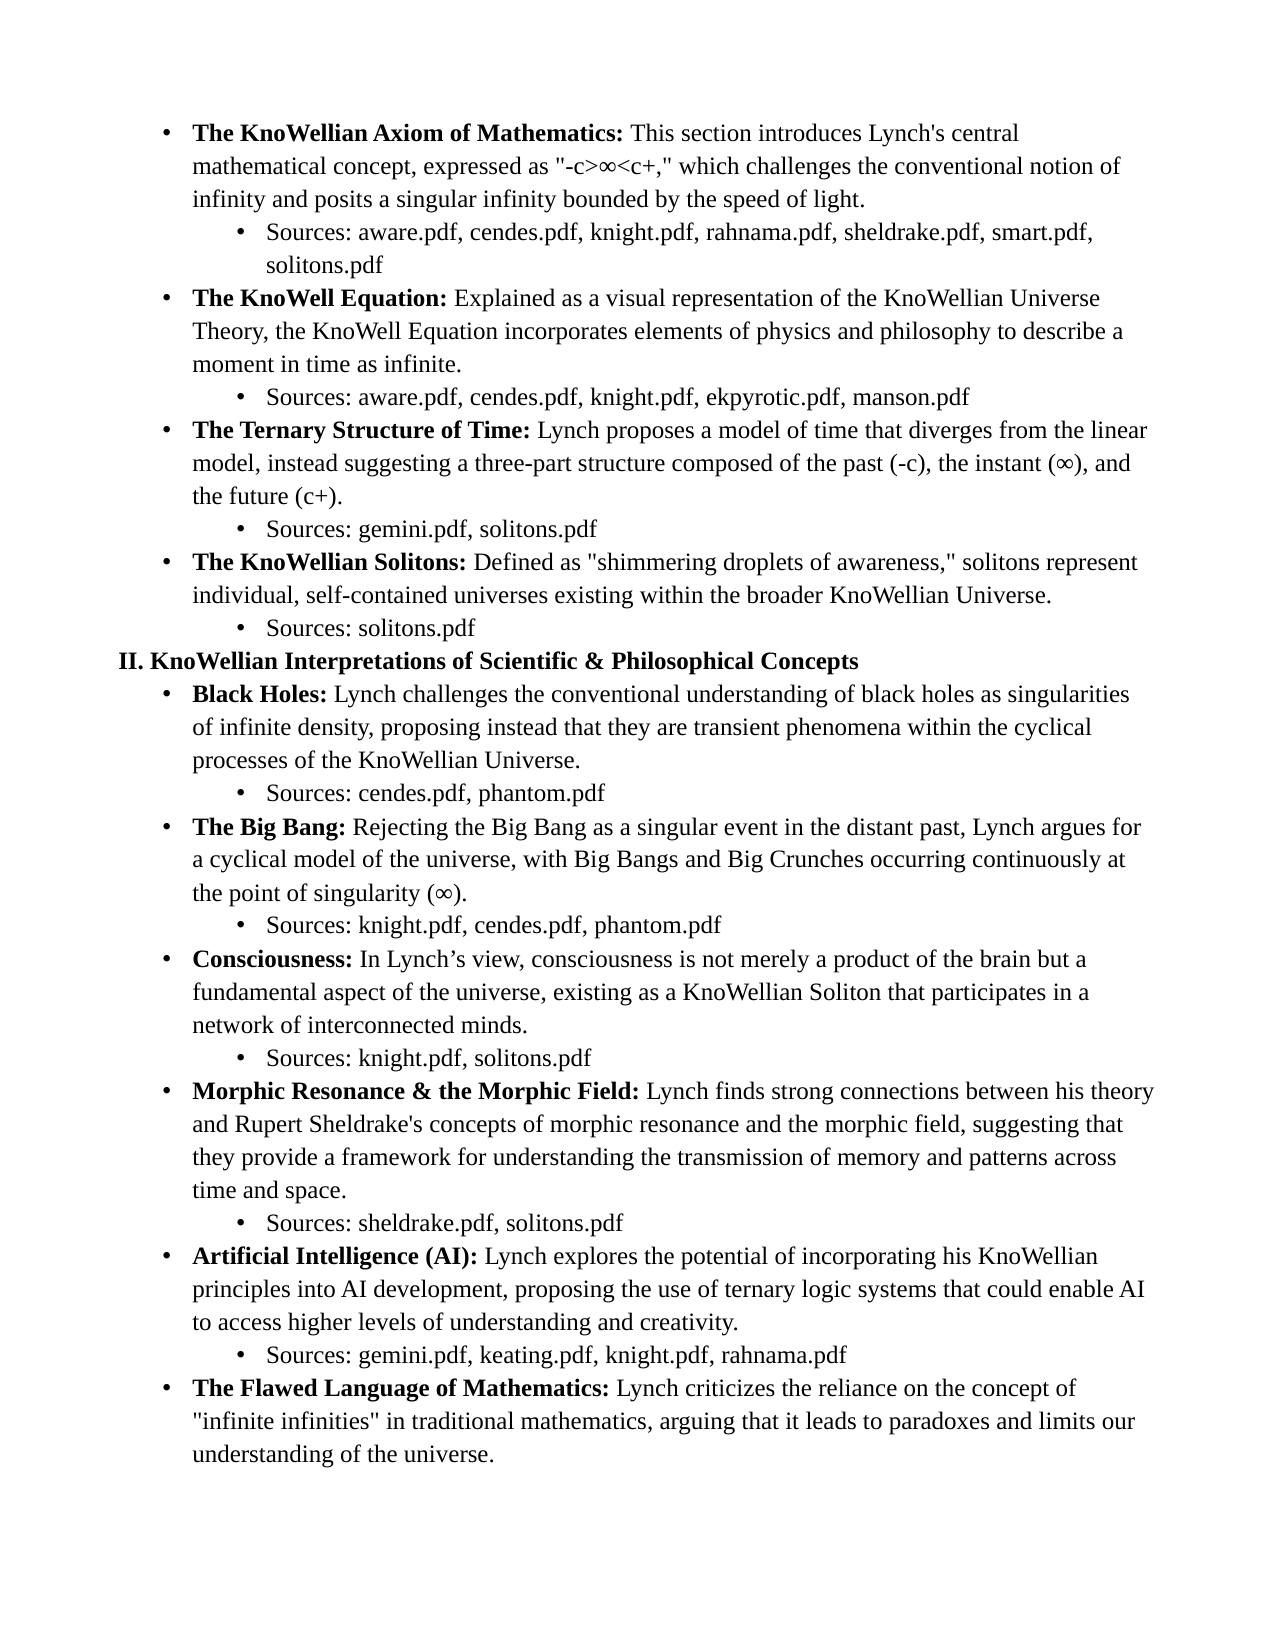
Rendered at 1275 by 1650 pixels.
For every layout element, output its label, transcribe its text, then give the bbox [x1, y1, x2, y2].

list Sources: sheldrake.pdf, solitons.pdf [236, 1208, 1157, 1237]
list The KnoWellian Solitons: Defined as "shimmering droplets of awareness," solitons represent individual, self-contained universes existing within the broader KnoWellian Universe. [162, 547, 1157, 609]
list The KnoWellian Axiom of Mathematics: This section introduces Lynch's central mathematical concept, expressed as "-c>∞<c+," which challenges the conventional notion of infinity and posits a singular infinity bounded by the speed of light. [162, 118, 1157, 213]
list Sources: aware.pdf, cendes.pdf, knight.pdf, rahnama.pdf, sheldrake.pdf, smart.pdf, solitons.pdf [236, 217, 1157, 279]
list Artificial Intelligence (AI): Lynch explores the potential of incorporating his KnoWellian principles into AI development, proposing the use of ternary logic systems that could enable AI to access higher levels of understanding and creativity. [162, 1241, 1157, 1336]
list The Flawed Language of Mathematics: Lynch criticizes the reliance on the concept of "infinite infinities" in traditional mathematics, arguing that it leads to paradoxes and limits our understanding of the universe. [162, 1373, 1157, 1468]
list Sources: gemini.pdf, keating.pdf, knight.pdf, rahnama.pdf [236, 1340, 1157, 1369]
list The Ternary Structure of Time: Lynch proposes a model of time that diverges from the linear model, instead suggesting a three-part structure composed of the past (-c), the instant (∞), and the future (c+). [162, 415, 1157, 510]
list Sources: aware.pdf, cendes.pdf, knight.pdf, ekpyrotic.pdf, manson.pdf [236, 382, 1157, 411]
list Morphic Resonance & the Morphic Field: Lynch finds strong connections between his theory and Rupert Sheldrake's concepts of morphic resonance and the morphic field, suggesting that they provide a framework for understanding the transmission of memory and patterns across time and space. [162, 1076, 1157, 1203]
text II. KnoWellian Interpretations of Scientific & Philosophical Concepts [118, 646, 1157, 675]
list Sources: knight.pdf, solitons.pdf [236, 1043, 1157, 1071]
list The KnoWell Equation: Explained as a visual representation of the KnoWellian Universe Theory, the KnoWell Equation incorporates elements of physics and philosophy to describe a moment in time as infinite. [162, 283, 1157, 378]
list Sources: gemini.pdf, solitons.pdf [236, 514, 1157, 543]
list Sources: cendes.pdf, phantom.pdf [236, 778, 1157, 807]
list Sources: solitons.pdf [236, 613, 1157, 642]
list Black Holes: Lynch challenges the conventional understanding of black holes as singularities of infinite density, proposing instead that they are transient phenomena within the cyclical processes of the KnoWellian Universe. [162, 679, 1157, 774]
list The Big Bang: Rejecting the Big Bang as a singular event in the distant past, Lynch argues for a cyclical model of the universe, with Big Bangs and Big Crunches occurring continuously at the point of singularity (∞). [162, 812, 1157, 906]
list Consciousness: In Lynch’s view, consciousness is not merely a product of the brain but a fundamental aspect of the universe, existing as a KnoWellian Soliton that participates in a network of interconnected minds. [162, 944, 1157, 1038]
list Sources: knight.pdf, cendes.pdf, phantom.pdf [236, 911, 1157, 939]
